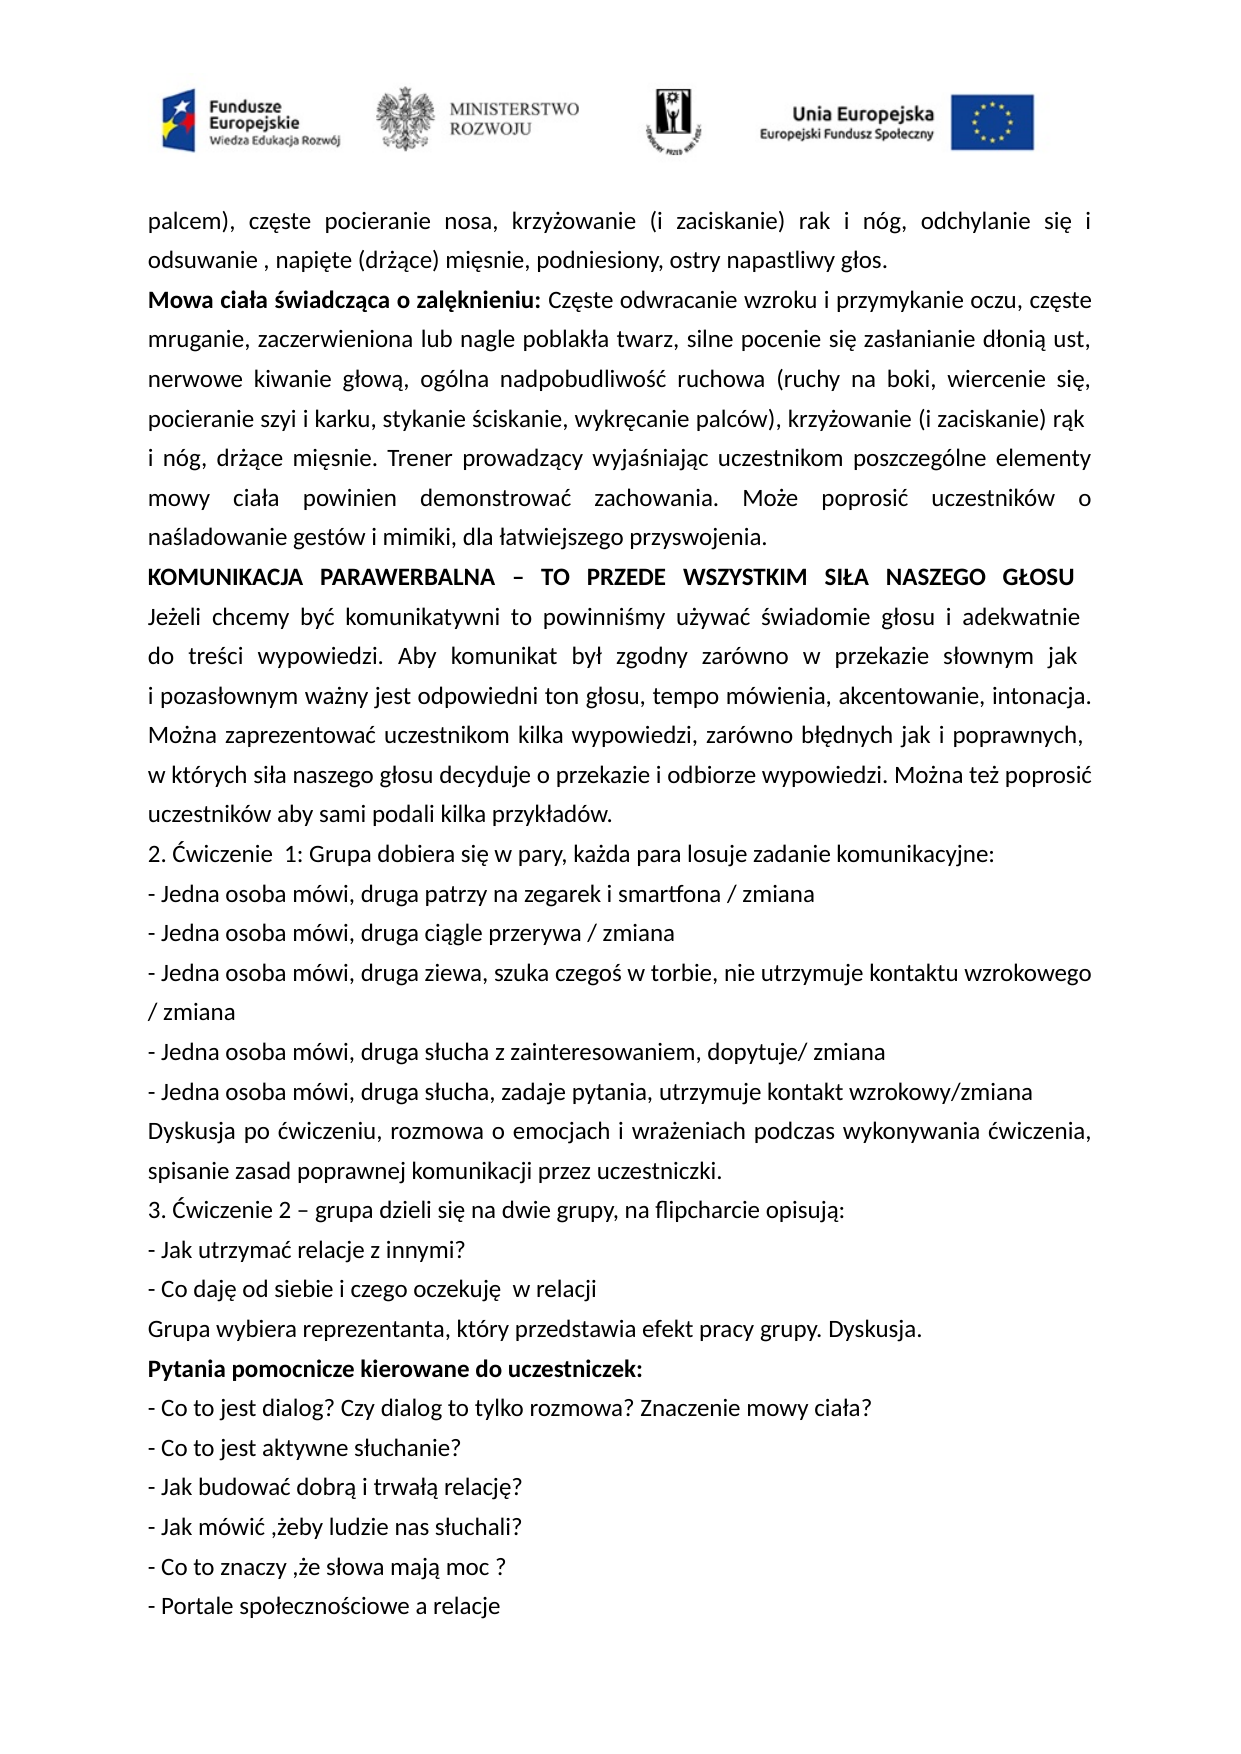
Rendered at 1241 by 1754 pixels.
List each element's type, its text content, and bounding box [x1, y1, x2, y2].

text 3. Ćwiczenie 2 – grupa dzieli się na dwie grupy, na flipcharcie opisują: [148, 1194, 1093, 1225]
text 2. Ćwiczenie 1: Grupa dobiera się w pary, każda para losuje zadanie komunikacyjne: [148, 838, 1093, 869]
text Pytania pomocnicze kierowane do uczestniczek: [148, 1353, 1093, 1383]
text - Portale społecznościowe a relacje [148, 1590, 1093, 1621]
text - Co to jest dialog? Czy dialog to tylko rozmowa? Znaczenie mowy ciała? [148, 1392, 1093, 1423]
text - Jak mówić ,żeby ludzie nas słuchali? [148, 1511, 1093, 1542]
text Grupa wybiera reprezentanta, który przedstawia efekt pracy grupy. Dyskusja. [148, 1313, 1093, 1344]
text Dyskusja po ćwiczeniu, rozmowa o emocjach i wrażeniach podczas wykonywania ćwiczenia, spisanie zasad poprawnej komunikacji przez uczestniczki. [148, 1115, 1093, 1185]
text - Jedna osoba mówi, druga ziewa, szuka czegoś w torbie, nie utrzymuje kontaktu wzrokowego / zmiana [148, 957, 1093, 1027]
text - Jedna osoba mówi, druga patrzy na zegarek i smartfona / zmiana [148, 878, 1093, 908]
text - Co daję od siebie i czego oczekuję w relacji [148, 1273, 1093, 1304]
text - Co to znaczy ,że słowa mają moc ? [148, 1551, 1093, 1581]
text Mowa ciała świadcząca o zalęknieniu: Częste odwracanie wzroku i przymykanie oczu, częste mruganie, zaczerwieniona lub nagle poblakła twarz, silne pocenie się zasłanianie dłonią ust, nerwowe kiwanie głową, ogólna nadpobudliwość ruchowa (ruchy na boki, wiercenie się, pocieranie szyi i karku, stykanie ściskanie, wykręcanie palców), krzyżowanie (i zaciskanie) rąk i nóg, drżące mięsnie. Trener prowadzący wyjaśniając uczestnikom poszczególne elementy mowy ciała powinien demonstrować zachowania. Może poprosić uczestników o naśladowanie gestów i mimiki, dla łatwiejszego przyswojenia. [148, 284, 1093, 552]
text - Co to jest aktywne słuchanie? [148, 1432, 1093, 1462]
text - Jedna osoba mówi, druga słucha, zadaje pytania, utrzymuje kontakt wzrokowy/zmiana [148, 1076, 1093, 1106]
text - Jak utrzymać relacje z innymi? [148, 1234, 1093, 1264]
text palcem), częste pocieranie nosa, krzyżowanie (i zaciskanie) rak i nóg, odchylanie się i odsuwanie , napięte (drżące) mięsnie, podniesiony, ostry napastliwy głos. [148, 205, 1093, 275]
text - Jedna osoba mówi, druga słucha z zainteresowaniem, dopytuje/ zmiana [148, 1036, 1093, 1067]
text KOMUNIKACJA PARAWERBALNA – TO PRZEDE WSZYSTKIM SIŁA NASZEGO GŁOSU Jeżeli chcemy być komunikatywni to powinniśmy używać świadomie głosu i adekwatnie do treści wypowiedzi. Aby komunikat był zgodny zarówno w przekazie słownym jak i pozasłownym ważny jest odpowiedni ton głosu, tempo mówienia, akcentowanie, intonacja. Można zaprezentować uczestnikom kilka wypowiedzi, zarówno błędnych jak i poprawnych, w których siła naszego głosu decyduje o przekazie i odbiorze wypowiedzi. Można też poprosić uczestników aby sami podali kilka przykładów. [148, 561, 1093, 829]
text - Jak budować dobrą i trwałą relację? [148, 1471, 1093, 1502]
text - Jedna osoba mówi, druga ciągle przerywa / zmiana [148, 917, 1093, 948]
